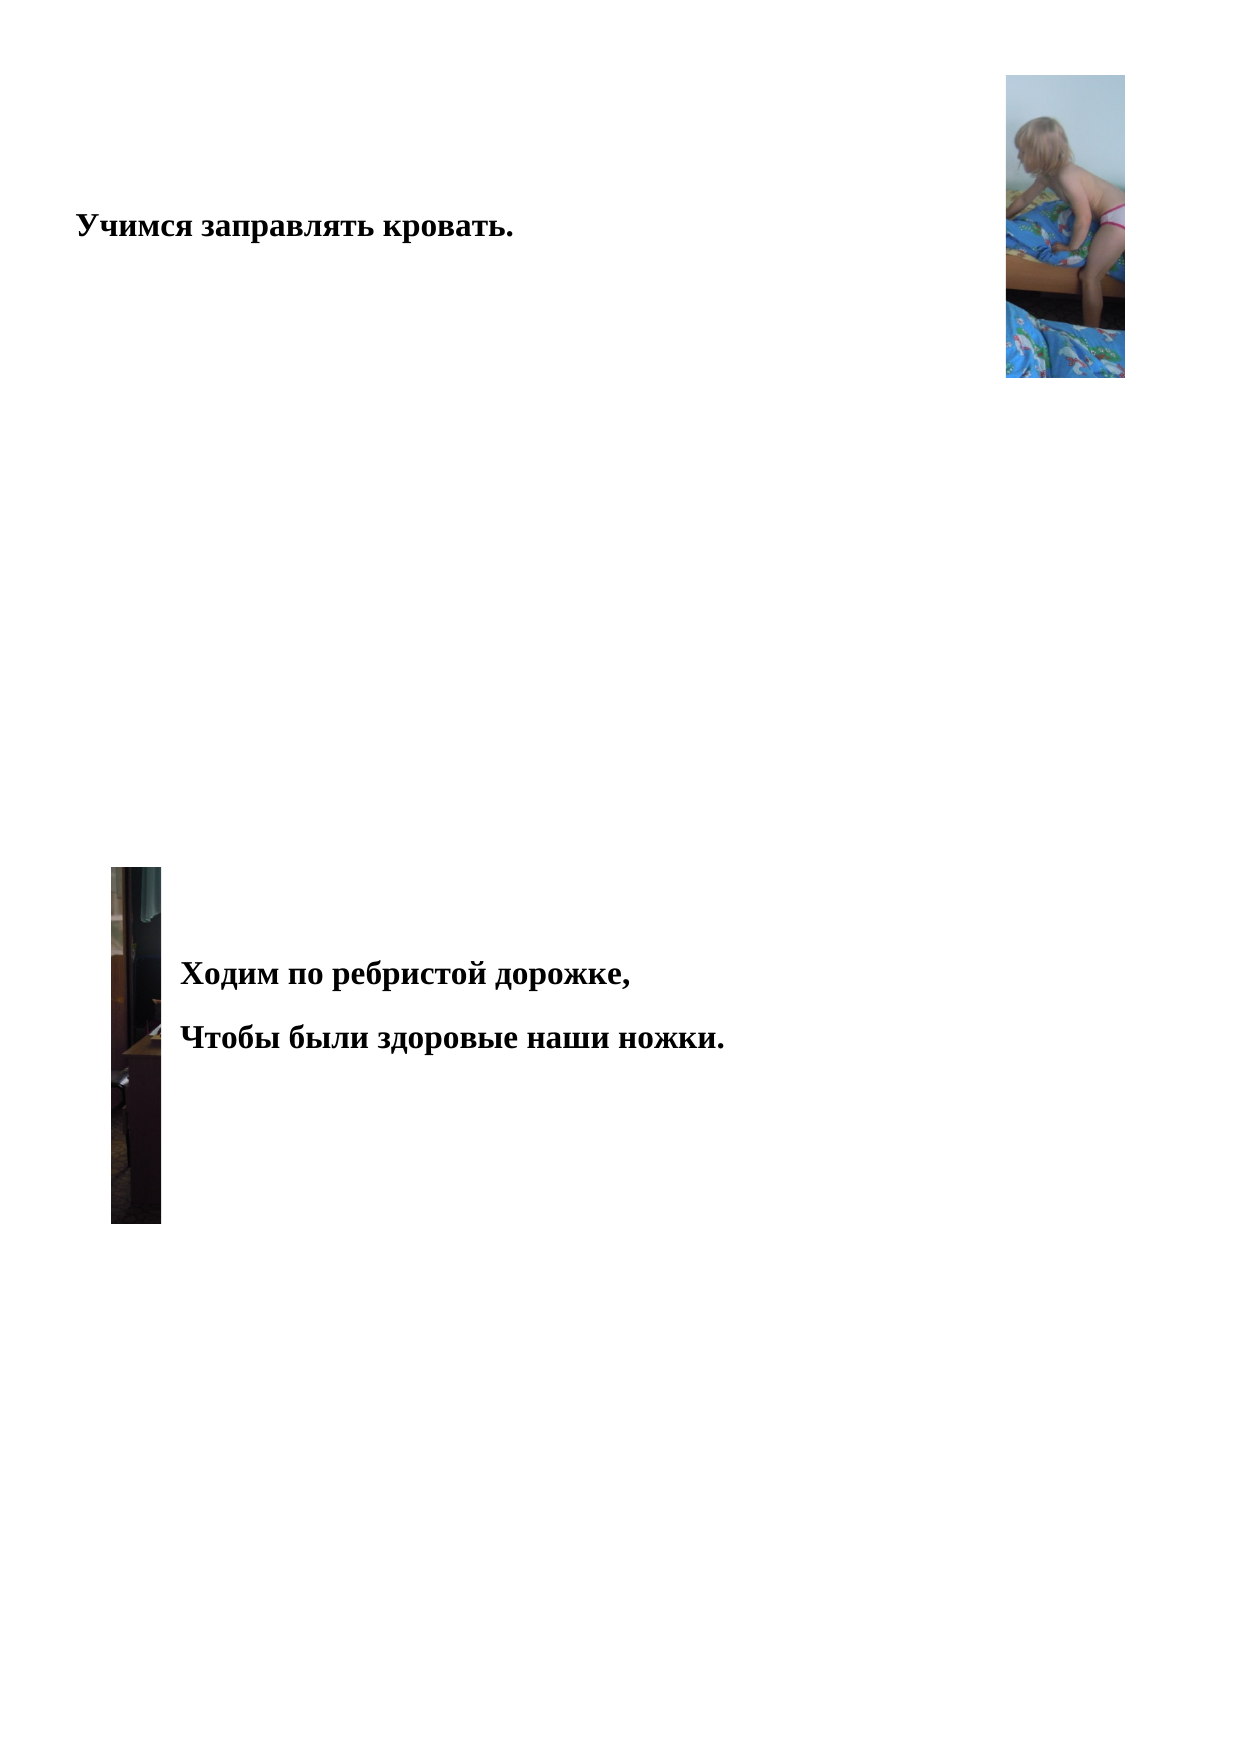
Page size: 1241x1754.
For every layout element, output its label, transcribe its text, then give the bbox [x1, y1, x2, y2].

text Чтобы были здоровые наши ножки. [75, 1018, 111, 1056]
text Чтобы были здоровые наши ножки. [450, 1018, 1165, 1056]
picture [111, 867, 450, 1351]
text Ходим по ребристой дорожке, [75, 953, 111, 991]
text Учимся заправлять кровать. [75, 205, 635, 243]
text [1125, 205, 1165, 243]
text Ходим по ребристой дорожке, [450, 953, 1165, 991]
picture [635, 75, 1125, 457]
